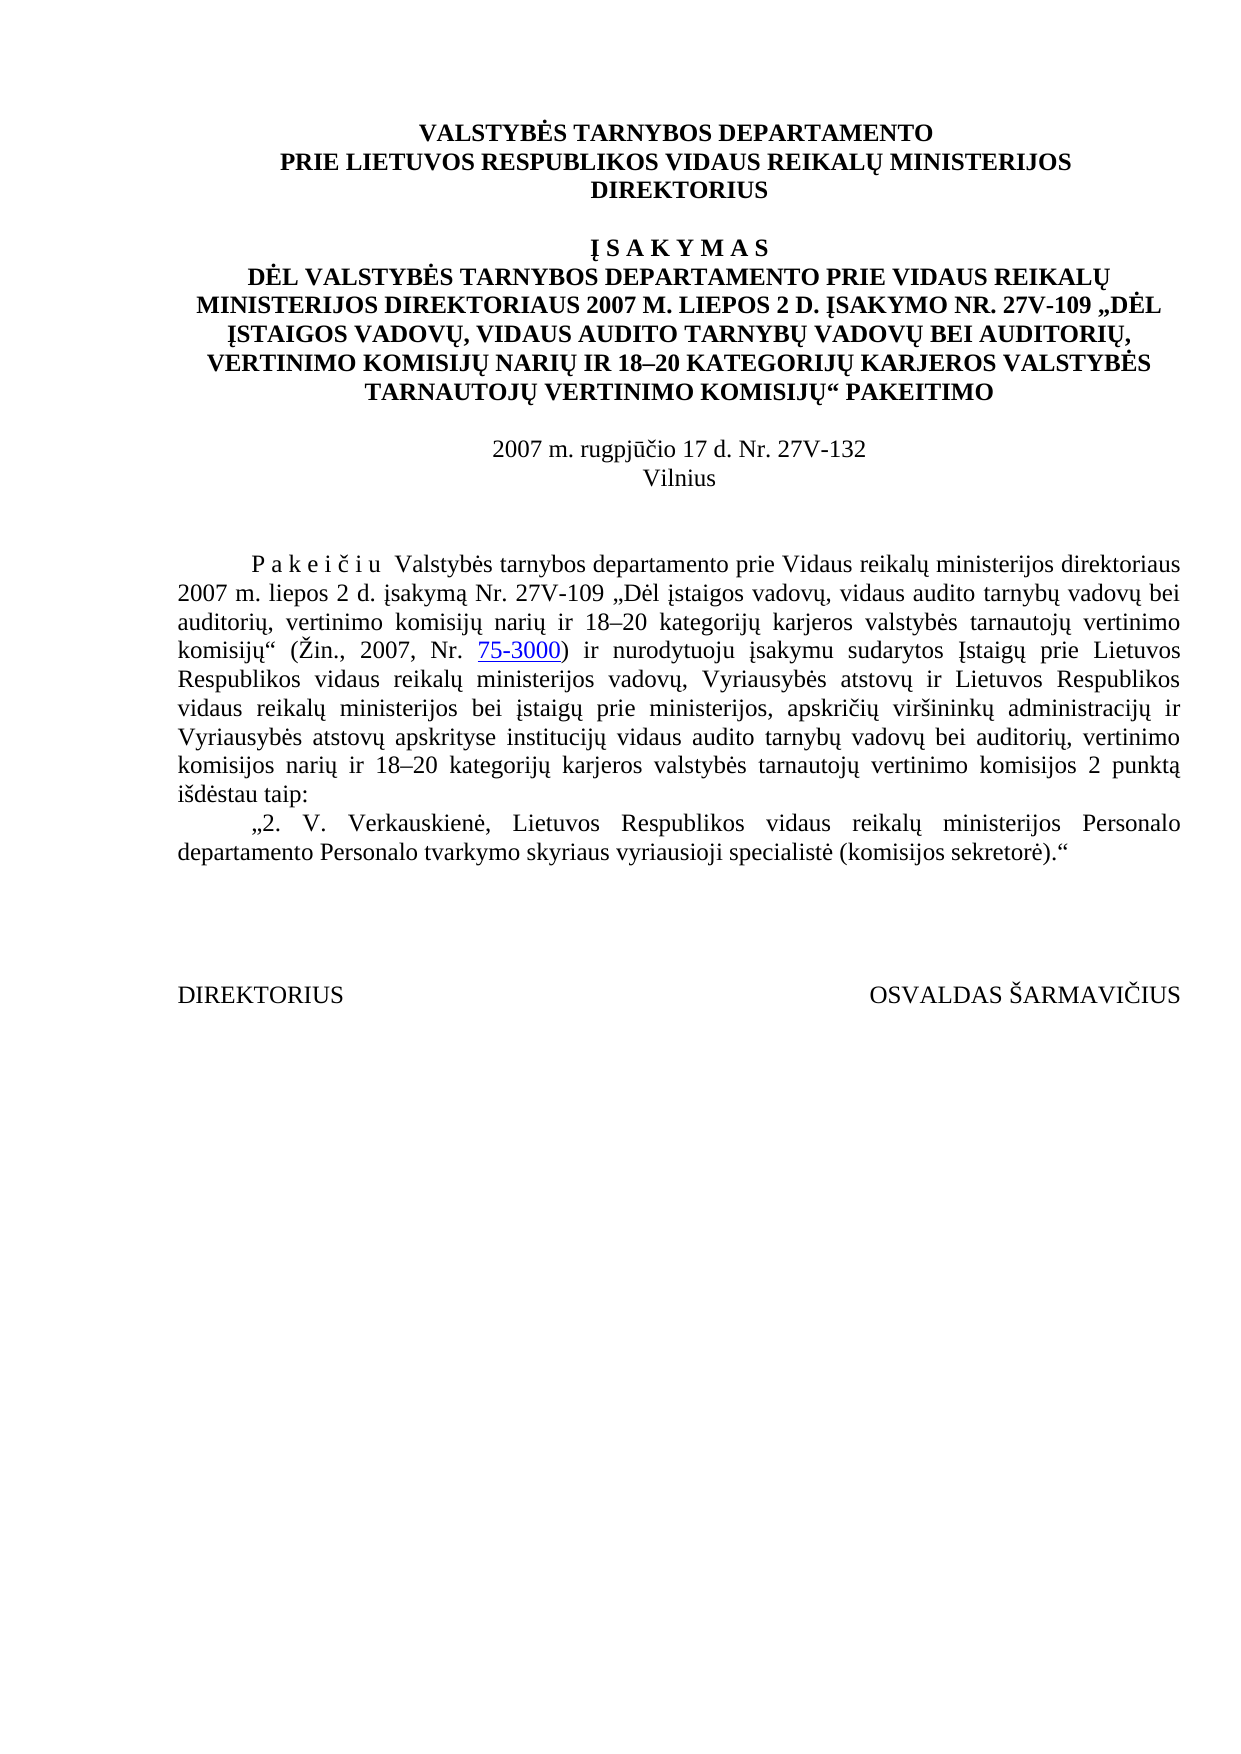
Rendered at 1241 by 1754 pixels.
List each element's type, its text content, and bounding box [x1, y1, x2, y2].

text 2007 m. rugpjūčio 17 d. Nr. 27V-132 [177, 434, 1181, 463]
text Pakeičiu Valstybės tarnybos departamento prie Vidaus reikalų ministerijos direktoriaus 2007 m. liepos 2 d. įsakymą Nr. 27V-109 „Dėl įstaigos vadovų, vidaus audito tarnybų vadovų bei auditorių, vertinimo komisijų narių ir 18–20 kategorijų karjeros valstybės tarnautojų vertinimo komisijų“ (Žin., 2007, Nr. 75-3000) ir nurodytuoju įsakymu sudarytos Įstaigų prie Lietuvos Respublikos vidaus reikalų ministerijos vadovų, Vyriausybės atstovų ir Lietuvos Respublikos vidaus reikalų ministerijos bei įstaigų prie ministerijos, apskričių viršininkų administracijų ir Vyriausybės atstovų apskrityse institucijų vidaus audito tarnybų vadovų bei auditorių, vertinimo komisijos narių ir 18–20 kategorijų karjeros valstybės tarnautojų vertinimo komisijos 2 punktą išdėstau taip: [177, 549, 1181, 808]
text DĖL VALSTYBĖS TARNYBOS DEPARTAMENTO PRIE VIDAUS REIKALŲ MINISTERIJOS DIREKTORIAUS 2007 M. LIEPOS 2 D. ĮSAKYMO NR. 27V-109 „DĖL ĮSTAIGOS VADOVŲ, VIDAUS AUDITO TARNYBŲ VADOVŲ BEI AUDITORIŲ, VERTINIMO KOMISIJŲ NARIŲ IR 18–20 KATEGORIJŲ KARJEROS VALSTYBĖS TARNAUTOJŲ VERTINIMO KOMISIJŲ“ PAKEITIMO [177, 262, 1181, 406]
text Į S A K Y M A S [177, 233, 1181, 262]
text „2. V. Verkauskienė, Lietuvos Respublikos vidaus reikalų ministerijos Personalo departamento Personalo tvarkymo skyriaus vyriausioji specialistė (komisijos sekretorė).“ [177, 808, 1181, 866]
text DIREKTORIUS OSVALDAS ŠARMAVIČIUS [177, 981, 1181, 1009]
text Vilnius [177, 463, 1181, 492]
text VALSTYBĖS TARNYBOS DEPARTAMENTO PRIE LIETUVOS RESPUBLIKOS VIDAUS REIKALŲ MINISTERIJOS DIREKTORIUS [177, 118, 1181, 204]
